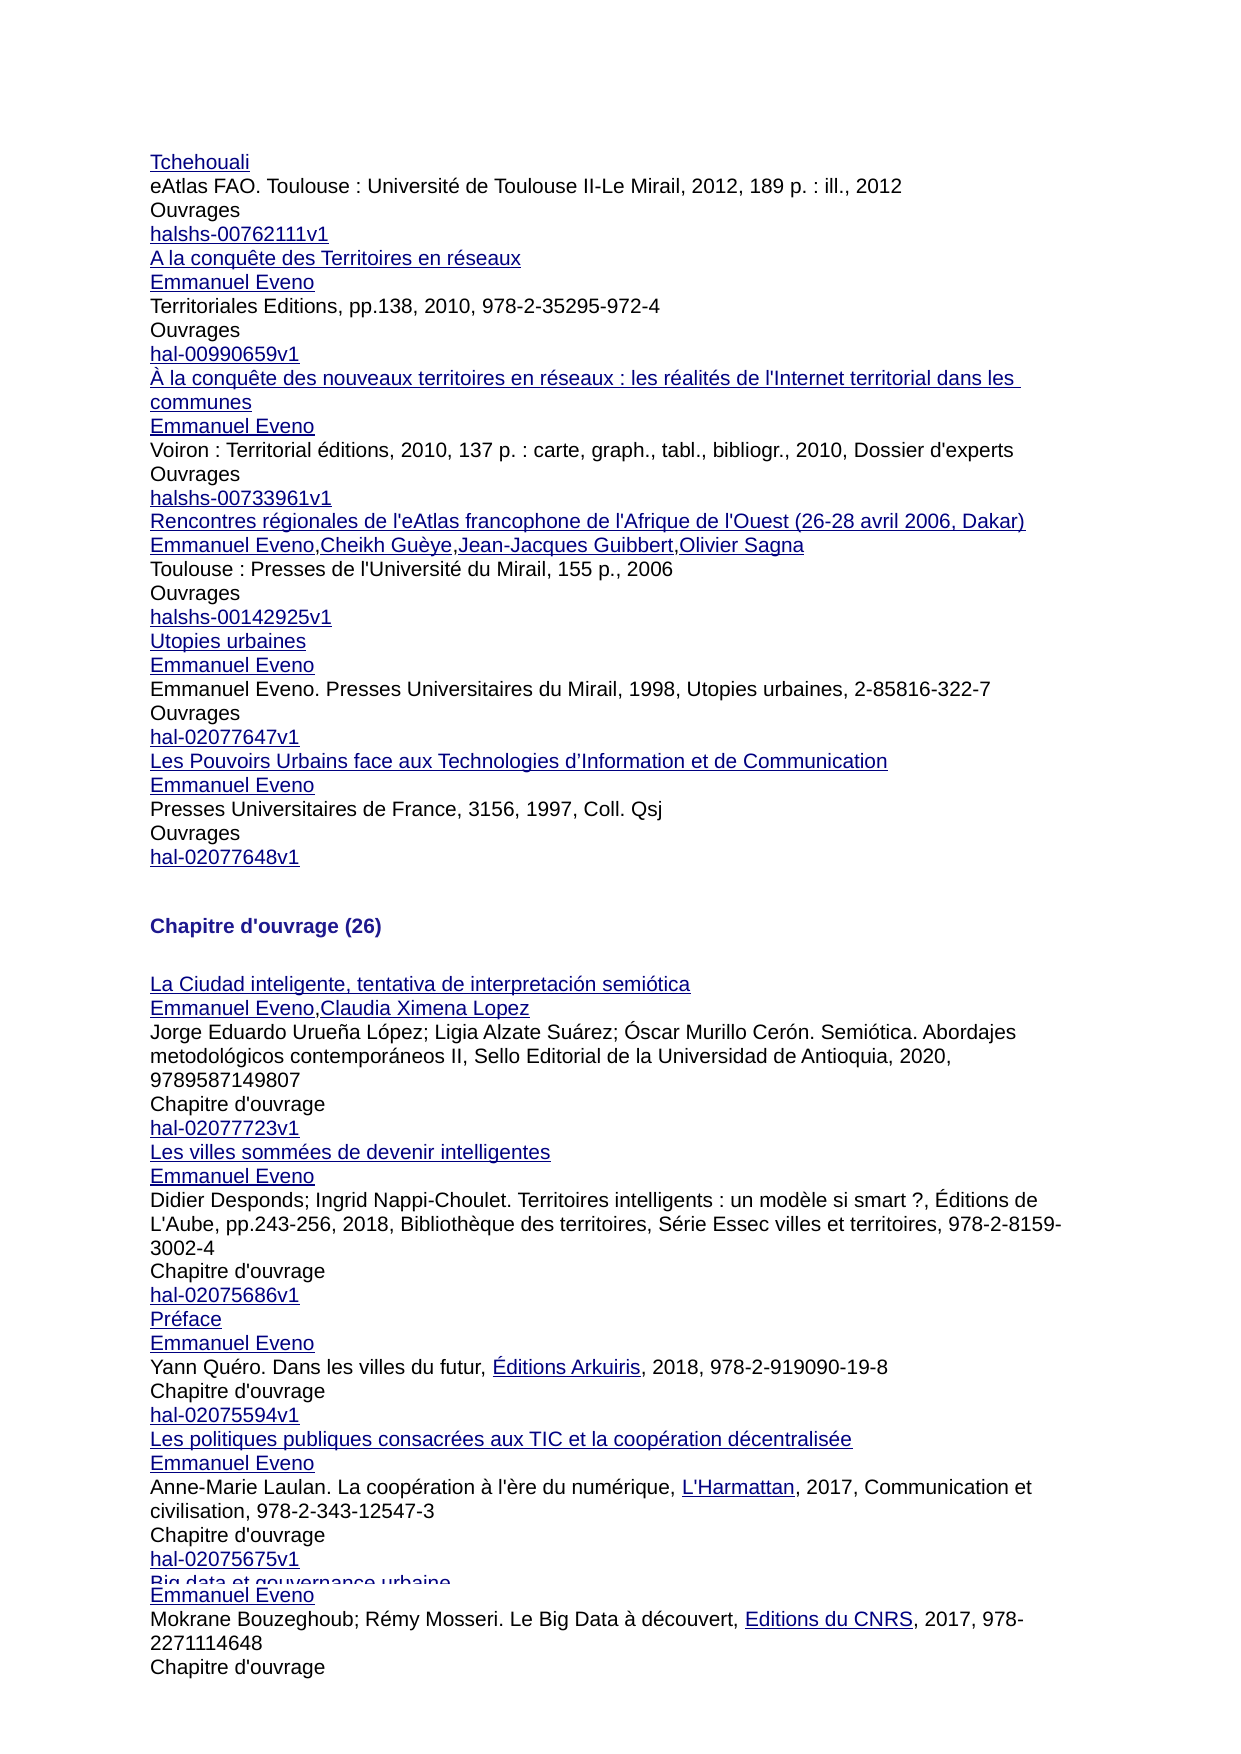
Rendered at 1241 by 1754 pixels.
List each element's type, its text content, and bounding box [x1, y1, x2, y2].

table_cell Préface Emmanuel Eveno Yann Quéro. Dans les villes du futur, Éditions Arkuiris, 2018, 978-2-919090-19-8 Chapitre d'ouvrage hal-02075594v1 [150, 1307, 1090, 1427]
table_cell Tchehouali eAtlas FAO. Toulouse : Université de Toulouse II-Le Mirail, 2012, 189 p. : ill., 2012 Ouvrages halshs-00762111v1 [150, 150, 1090, 246]
table_cell Rencontres régionales de l'eAtlas francophone de l'Afrique de l'Ouest (26-28 avril 2006, Dakar) Emmanuel Eveno,Cheikh Guèye,Jean-Jacques Guibbert,Olivier Sagna Toulouse : Presses de l'Université du Mirail, 155 p., 2006 Ouvrages halshs-00142925v1 [150, 509, 1090, 629]
table_cell À la conquête des nouveaux territoires en réseaux : les réalités de l'Internet territorial dans les communes Emmanuel Eveno Voiron : Territorial éditions, 2010, 137 p. : carte, graph., tabl., bibliogr., 2010, Dossier d'experts Ouvrages halshs-00733961v1 [150, 366, 1090, 509]
table_cell Big data et gouvernance urbaine Emmanuel Eveno Mokrane Bouzeghoub; Rémy Mosseri. Le Big Data à découvert, Editions du CNRS, 2017, 978-2271114648 Chapitre d'ouvrage [150, 1571, 1090, 1679]
table_cell Utopies urbaines Emmanuel Eveno Emmanuel Eveno. Presses Universitaires du Mirail, 1998, Utopies urbaines, 2-85816-322-7 Ouvrages hal-02077647v1 [150, 629, 1090, 749]
table_header La Ciudad inteligente, tentativa de interpretación semiótica Emmanuel Eveno,Claudia Ximena Lopez Jorge Eduardo Urueña López; Ligia Alzate Suárez; Óscar Murillo Cerón. Semiótica. Abordajes metodológicos contemporáneos II, Sello Editorial de la Universidad de Antioquia, 2020, 9789587149807 Chapitre d'ouvrage hal-02077723v1 [150, 972, 1090, 1139]
subtitle Chapitre d'ouvrage (26) [150, 913, 1090, 937]
table_cell A la conquête des Territoires en réseaux Emmanuel Eveno Territoriales Editions, pp.138, 2010, 978-2-35295-972-4 Ouvrages hal-00990659v1 [150, 246, 1090, 366]
table_cell Les villes sommées de devenir intelligentes Emmanuel Eveno Didier Desponds; Ingrid Nappi-Choulet. Territoires intelligents : un modèle si smart ?, Éditions de L'Aube, pp.243-256, 2018, Bibliothèque des territoires, Série Essec villes et territoires, 978-2-8159-3002-4 Chapitre d'ouvrage hal-02075686v1 [150, 1140, 1090, 1307]
table_cell Les Pouvoirs Urbains face aux Technologies d’Information et de Communication Emmanuel Eveno Presses Universitaires de France, 3156, 1997, Coll. Qsj Ouvrages hal-02077648v1 [150, 749, 1090, 869]
table_cell Les politiques publiques consacrées aux TIC et la coopération décentralisée Emmanuel Eveno Anne-Marie Laulan. La coopération à l'ère du numérique, L'Harmattan, 2017, Communication et civilisation, 978-2-343-12547-3 Chapitre d'ouvrage hal-02075675v1 [150, 1427, 1090, 1571]
